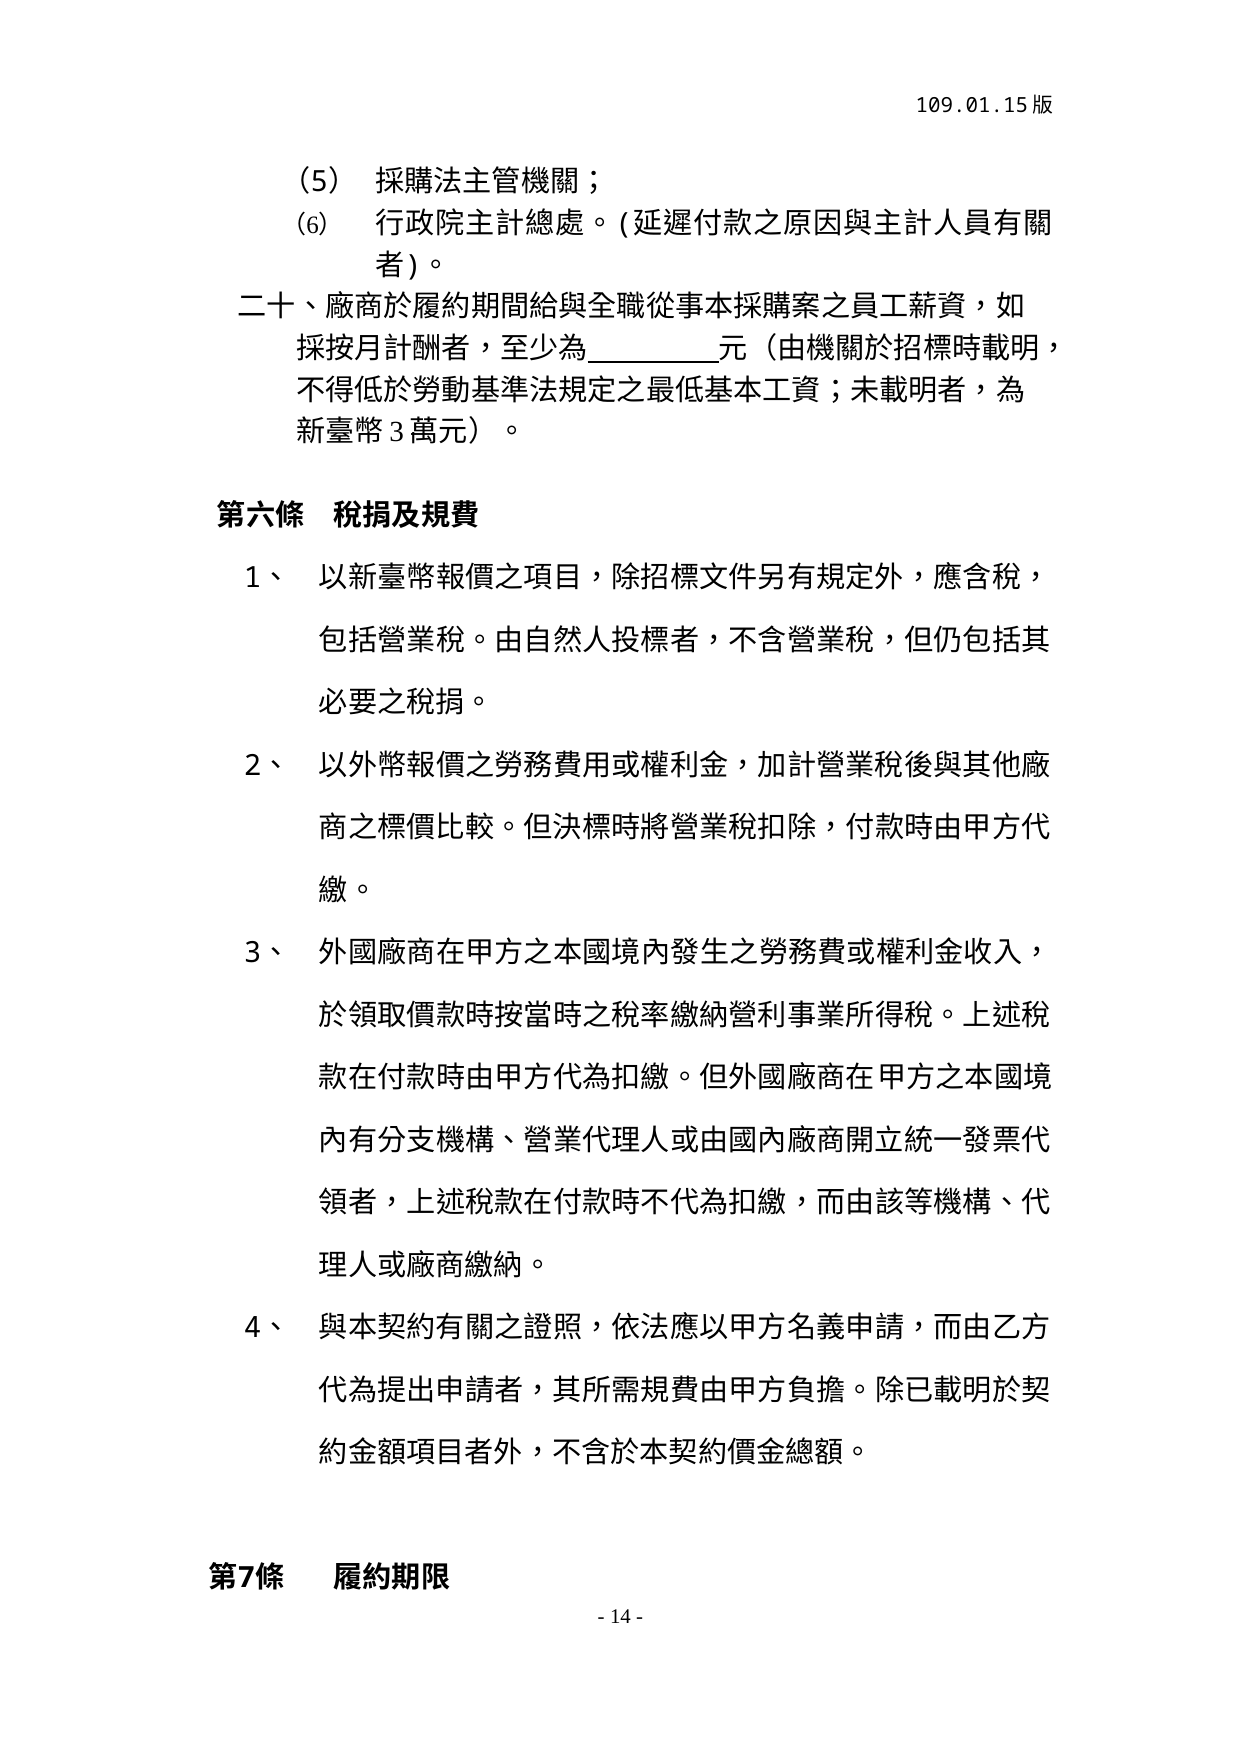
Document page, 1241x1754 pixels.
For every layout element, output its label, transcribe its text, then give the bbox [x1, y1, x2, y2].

list 行政院主計總處。(延遲付款之原因與主計人員有關者)。 [281, 200, 1053, 283]
list 以新臺幣報價之項目，除招標文件另有規定外，應含稅，包括營業稅。由自然人投標者，不含營業稅，但仍包括其必要之稅捐。 [244, 533, 1053, 721]
text 二十、廠商於履約期間給與全職從事本採購案之員工薪資，如採按月計酬者，至少為 元（由機關於招標時載明，不得低於勞動基準法規定之最低基本工資；未載明者，為新臺幣3萬元）。 [237, 283, 1053, 450]
list 履約期限 [208, 1533, 1053, 1596]
list 外國廠商在甲方之本國境內發生之勞務費或權利金收入，於領取價款時按當時之稅率繳納營利事業所得稅。上述稅款在付款時由甲方代為扣繳。但外國廠商在甲方之本國境內有分支機構、營業代理人或由國內廠商開立統一發票代領者，上述稅款在付款時不代為扣繳，而由該等機構、代理人或廠商繳納。 [244, 908, 1053, 1283]
list 以外幣報價之勞務費用或權利金，加計營業稅後與其他廠商之標價比較。但決標時將營業稅扣除，付款時由甲方代繳。 [244, 721, 1053, 908]
list 與本契約有關之證照，依法應以甲方名義申請，而由乙方代為提出申請者，其所需規費由甲方負擔。除已載明於契約金額項目者外，不含於本契約價金總額。 [244, 1283, 1053, 1471]
list 採購法主管機關； [281, 158, 1053, 200]
text 第六條 稅捐及規費 [187, 492, 1053, 533]
